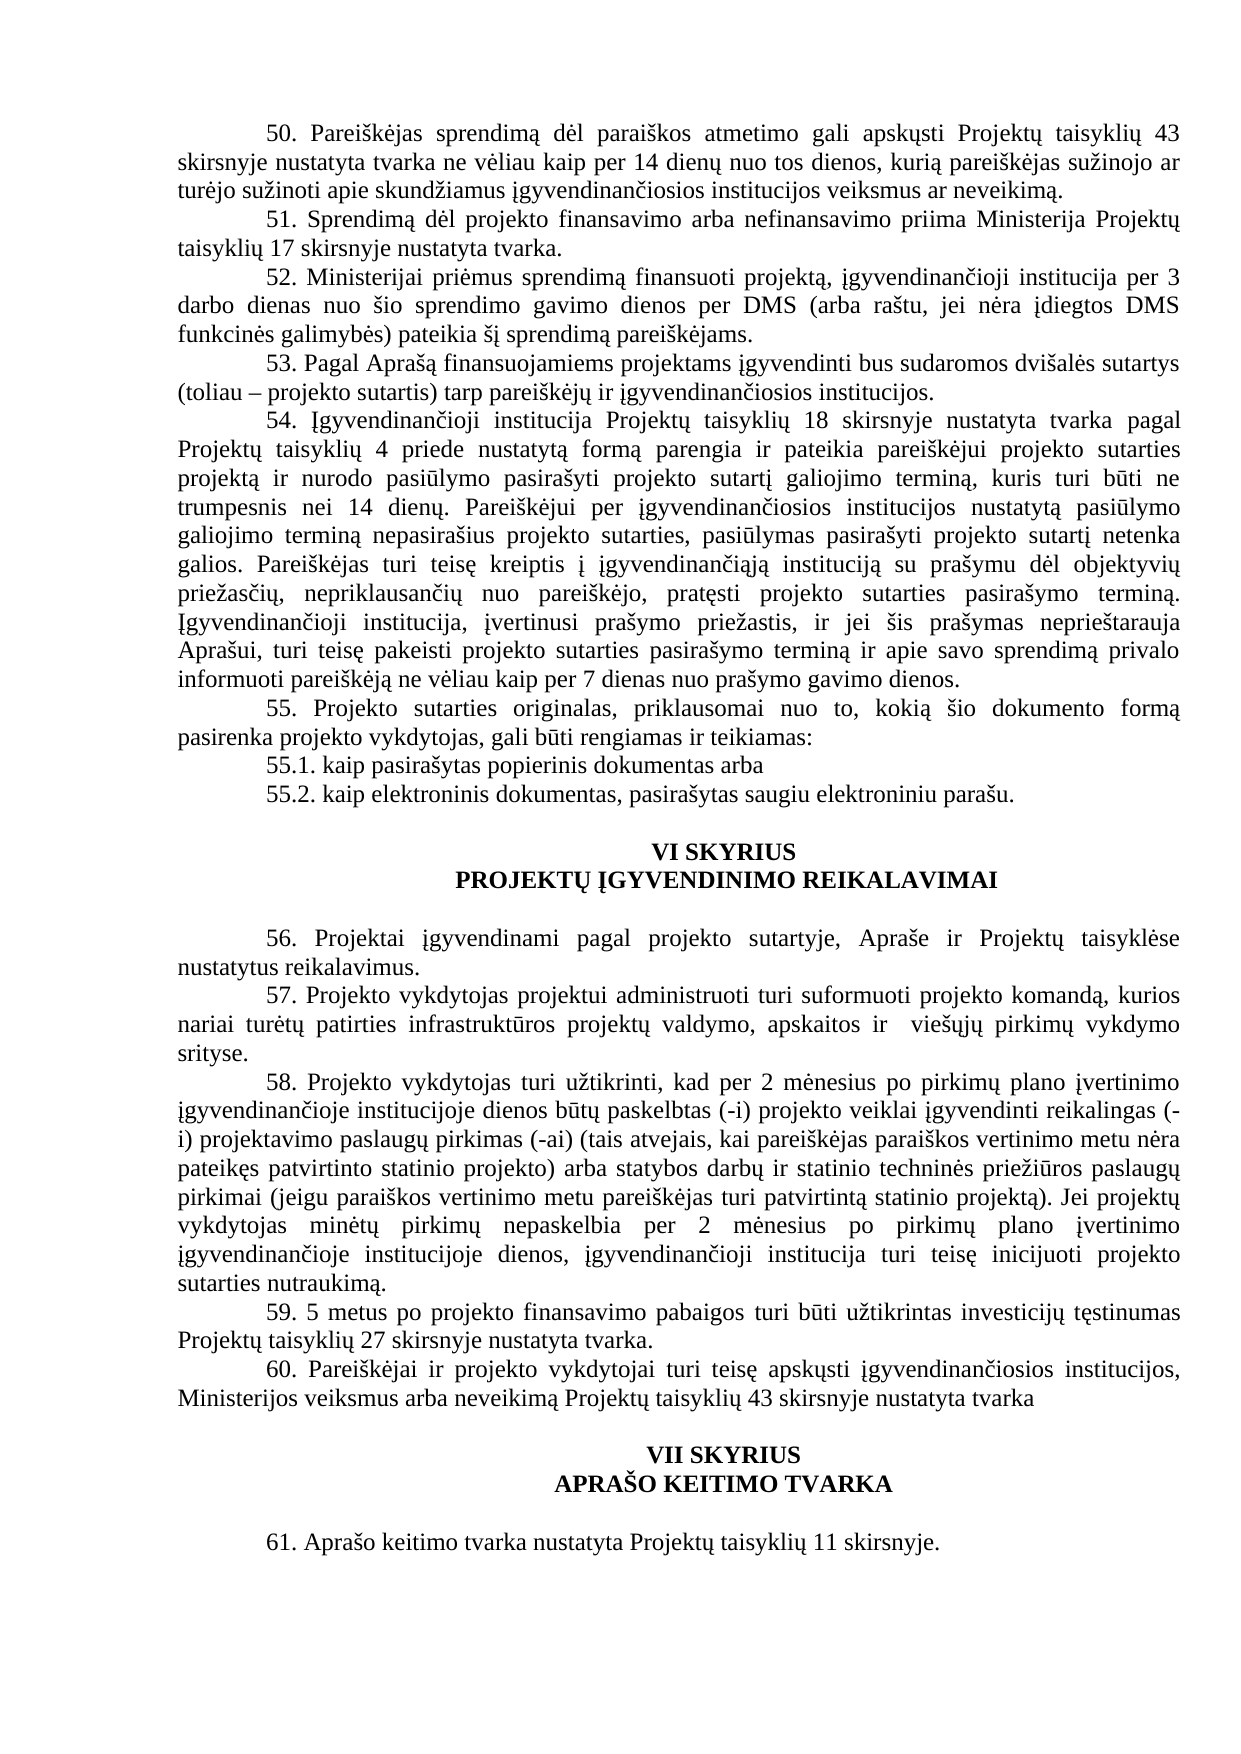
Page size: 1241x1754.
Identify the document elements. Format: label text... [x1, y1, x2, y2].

text 51. Sprendimą dėl projekto finansavimo arba nefinansavimo priima Ministerija Projektų taisyklių 17 skirsnyje nustatyta tvarka. [177, 204, 1181, 262]
text APRAŠO KEITIMO TVARKA [177, 1469, 1181, 1498]
text 58. Projekto vykdytojas turi užtikrinti, kad per 2 mėnesius po pirkimų plano įvertinimo įgyvendinančioje institucijoje dienos būtų paskelbtas (-i) projekto veiklai įgyvendinti reikalingas (-i) projektavimo paslaugų pirkimas (-ai) (tais atvejais, kai pareiškėjas paraiškos vertinimo metu nėra pateikęs patvirtinto statinio projekto) arba statybos darbų ir statinio techninės priežiūros paslaugų pirkimai (jeigu paraiškos vertinimo metu pareiškėjas turi patvirtintą statinio projektą). Jei projektų vykdytojas minėtų pirkimų nepaskelbia per 2 mėnesius po pirkimų plano įvertinimo įgyvendinančioje institucijoje dienos, įgyvendinančioji institucija turi teisę inicijuoti projekto sutarties nutraukimą. [177, 1067, 1181, 1297]
text 61. Aprašo keitimo tvarka nustatyta Projektų taisyklių 11 skirsnyje. [177, 1527, 1181, 1556]
text VII SKYRIUS [177, 1441, 1181, 1469]
text 56. Projektai įgyvendinami pagal projekto sutartyje, Apraše ir Projektų taisyklėse nustatytus reikalavimus. [177, 923, 1181, 981]
text 55. Projekto sutarties originalas, priklausomai nuo to, kokią šio dokumento formą pasirenka projekto vykdytojas, gali būti rengiamas ir teikiamas: [177, 693, 1181, 751]
text 54. Įgyvendinančioji institucija Projektų taisyklių 18 skirsnyje nustatyta tvarka pagal Projektų taisyklių 4 priede nustatytą formą parengia ir pateikia pareiškėjui projekto sutarties projektą ir nurodo pasiūlymo pasirašyti projekto sutartį galiojimo terminą, kuris turi būti ne trumpesnis nei 14 dienų. Pareiškėjui per įgyvendinančiosios institucijos nustatytą pasiūlymo galiojimo terminą nepasirašius projekto sutarties, pasiūlymas pasirašyti projekto sutartį netenka galios. Pareiškėjas turi teisę kreiptis į įgyvendinančiąją instituciją su prašymu dėl objektyvių priežasčių, nepriklausančių nuo pareiškėjo, pratęsti projekto sutarties pasirašymo terminą. Įgyvendinančioji institucija, įvertinusi prašymo priežastis, ir jei šis prašymas neprieštarauja Aprašui, turi teisę pakeisti projekto sutarties pasirašymo terminą ir apie savo sprendimą privalo informuoti pareiškėją ne vėliau kaip per 7 dienas nuo prašymo gavimo dienos. [177, 406, 1181, 693]
text 52. Ministerijai priėmus sprendimą finansuoti projektą, įgyvendinančioji institucija per 3 darbo dienas nuo šio sprendimo gavimo dienos per DMS (arba raštu, jei nėra įdiegtos DMS funkcinės galimybės) pateikia šį sprendimą pareiškėjams. [177, 262, 1181, 348]
text 55.2. kaip elektroninis dokumentas, pasirašytas saugiu elektroniniu parašu. [177, 779, 1181, 808]
text 53. Pagal Aprašą finansuojamiems projektams įgyvendinti bus sudaromos dvišalės sutartys (toliau – projekto sutartis) tarp pareiškėjų ir įgyvendinančiosios institucijos. [177, 348, 1181, 406]
text 57. Projekto vykdytojas projektui administruoti turi suformuoti projekto komandą, kurios nariai turėtų patirties infrastruktūros projektų valdymo, apskaitos ir viešųjų pirkimų vykdymo srityse. [177, 981, 1181, 1067]
text 59. 5 metus po projekto finansavimo pabaigos turi būti užtikrintas investicijų tęstinumas Projektų taisyklių 27 skirsnyje nustatyta tvarka. [177, 1297, 1181, 1354]
text 50. Pareiškėjas sprendimą dėl paraiškos atmetimo gali apskųsti Projektų taisyklių 43 skirsnyje nustatyta tvarka ne vėliau kaip per 14 dienų nuo tos dienos, kurią pareiškėjas sužinojo ar turėjo sužinoti apie skundžiamus įgyvendinančiosios institucijos veiksmus ar neveikimą. [177, 118, 1181, 204]
text PROJEKTŲ ĮGYVENDINIMO REIKALAVIMAI [177, 866, 1181, 894]
text 60. Pareiškėjai ir projekto vykdytojai turi teisę apskųsti įgyvendinančiosios institucijos, Ministerijos veiksmus arba neveikimą Projektų taisyklių 43 skirsnyje nustatyta tvarka [177, 1354, 1181, 1412]
text VI SKYRIUS [177, 837, 1181, 866]
text 55.1. kaip pasirašytas popierinis dokumentas arba [177, 751, 1181, 779]
